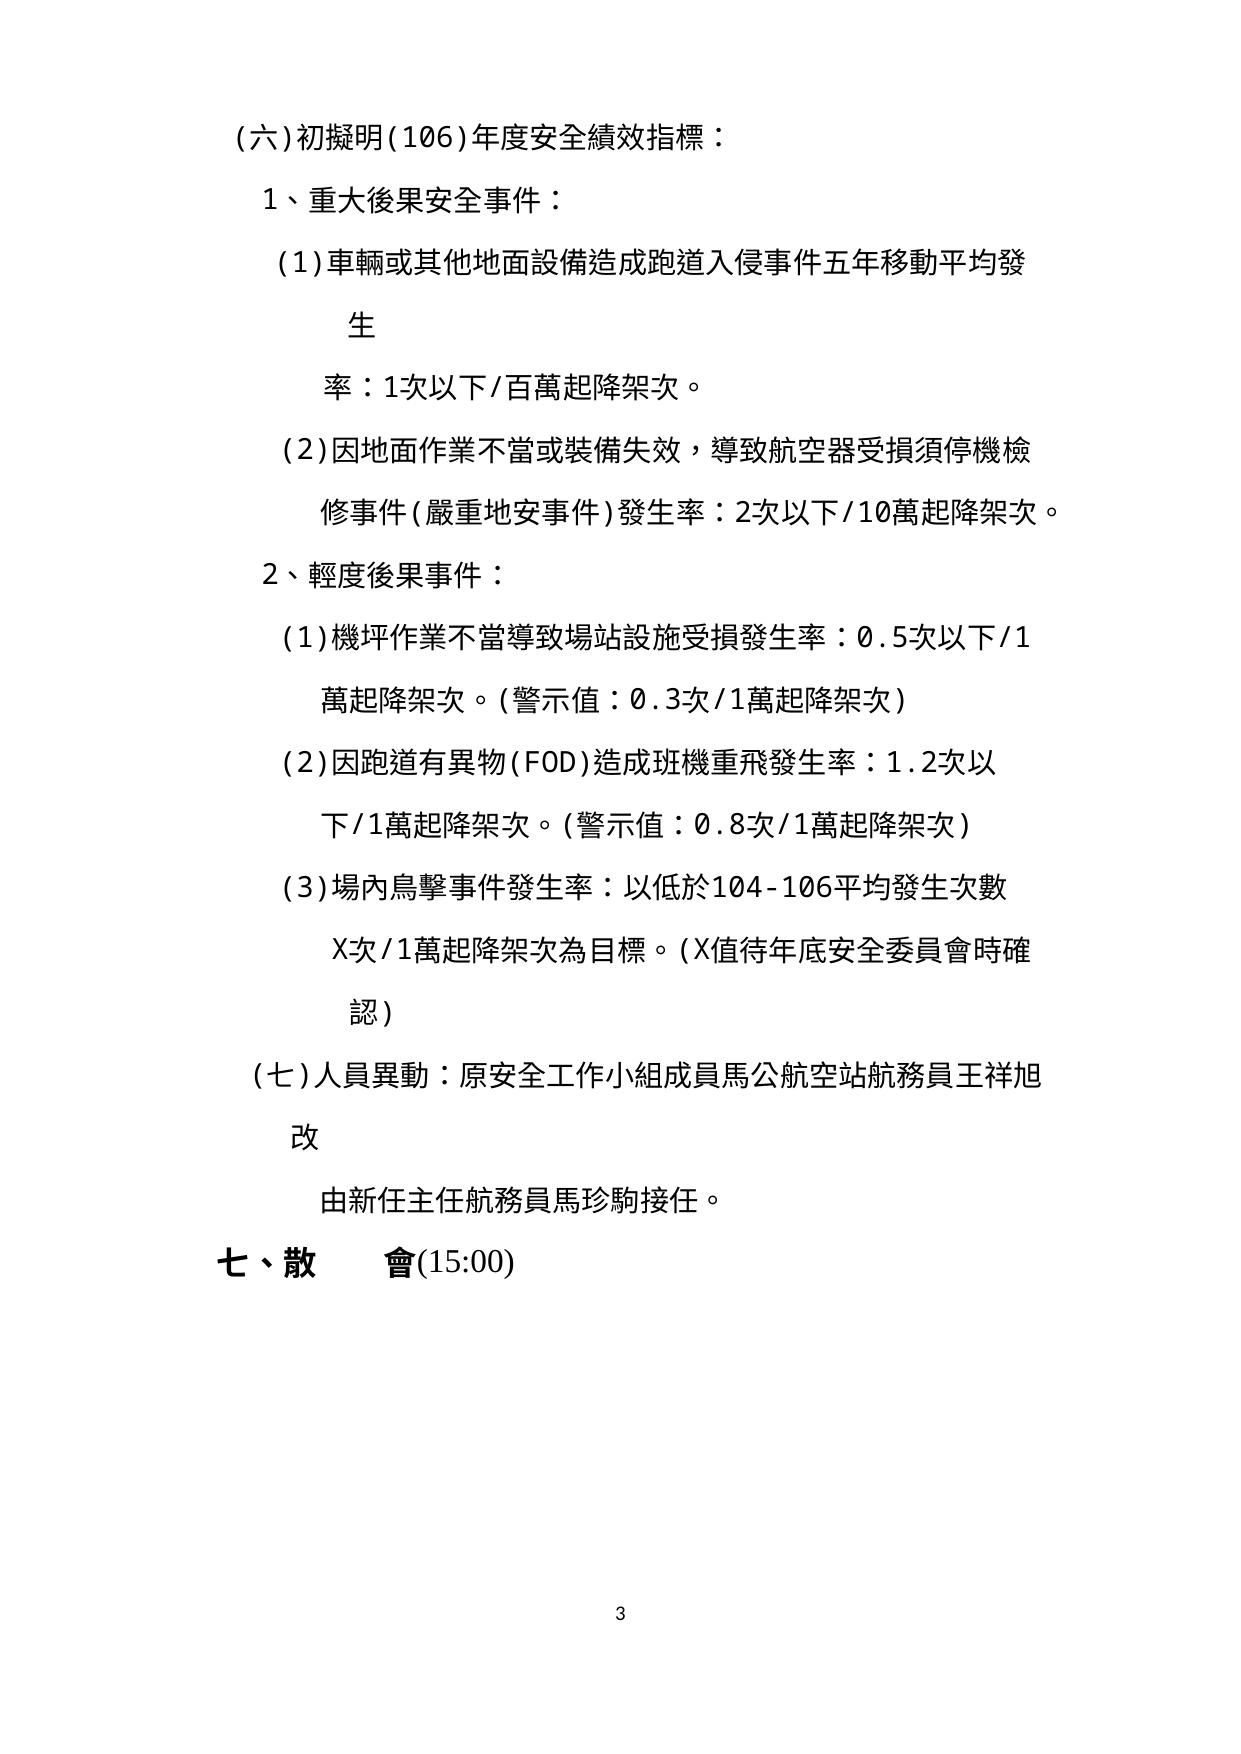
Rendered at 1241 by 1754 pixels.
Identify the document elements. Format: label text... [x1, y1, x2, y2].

text (六)初擬明(106)年度安全績效指標： [232, 94, 1053, 157]
text (2)因跑道有異物(FOD)造成班機重飛發生率：1.2次以下/1萬起降架次。(警示值：0.8次/1萬起降架次) [261, 719, 1053, 844]
text 2、輕度後果事件： [261, 532, 1053, 594]
text (1)車輛或其他地面設備造成跑道入侵事件五年移動平均發生 [274, 219, 1053, 344]
text (1)機坪作業不當導致場站設施受損發生率：0.5次以下/1萬起降架次。(警示值：0.3次/1萬起降架次) [261, 594, 1053, 719]
text 七、散 會(15:00) [187, 1219, 1053, 1282]
text (3)場內鳥擊事件發生率：以低於104-106平均發生次數 [261, 844, 1053, 907]
text 由新任主任航務員馬珍駒接任。 [231, 1157, 1053, 1219]
text 1、重大後果安全事件： [261, 157, 1053, 219]
text 率：1次以下/百萬起降架次。 [324, 344, 1053, 407]
text X次/1萬起降架次為目標。(X值待年底安全委員會時確認) [261, 907, 1053, 1032]
text (七)人員異動：原安全工作小組成員馬公航空站航務員王祥旭改 [231, 1032, 1053, 1157]
text (2)因地面作業不當或裝備失效，導致航空器受損須停機檢修事件(嚴重地安事件)發生率：2次以下/10萬起降架次。 [261, 407, 1053, 532]
